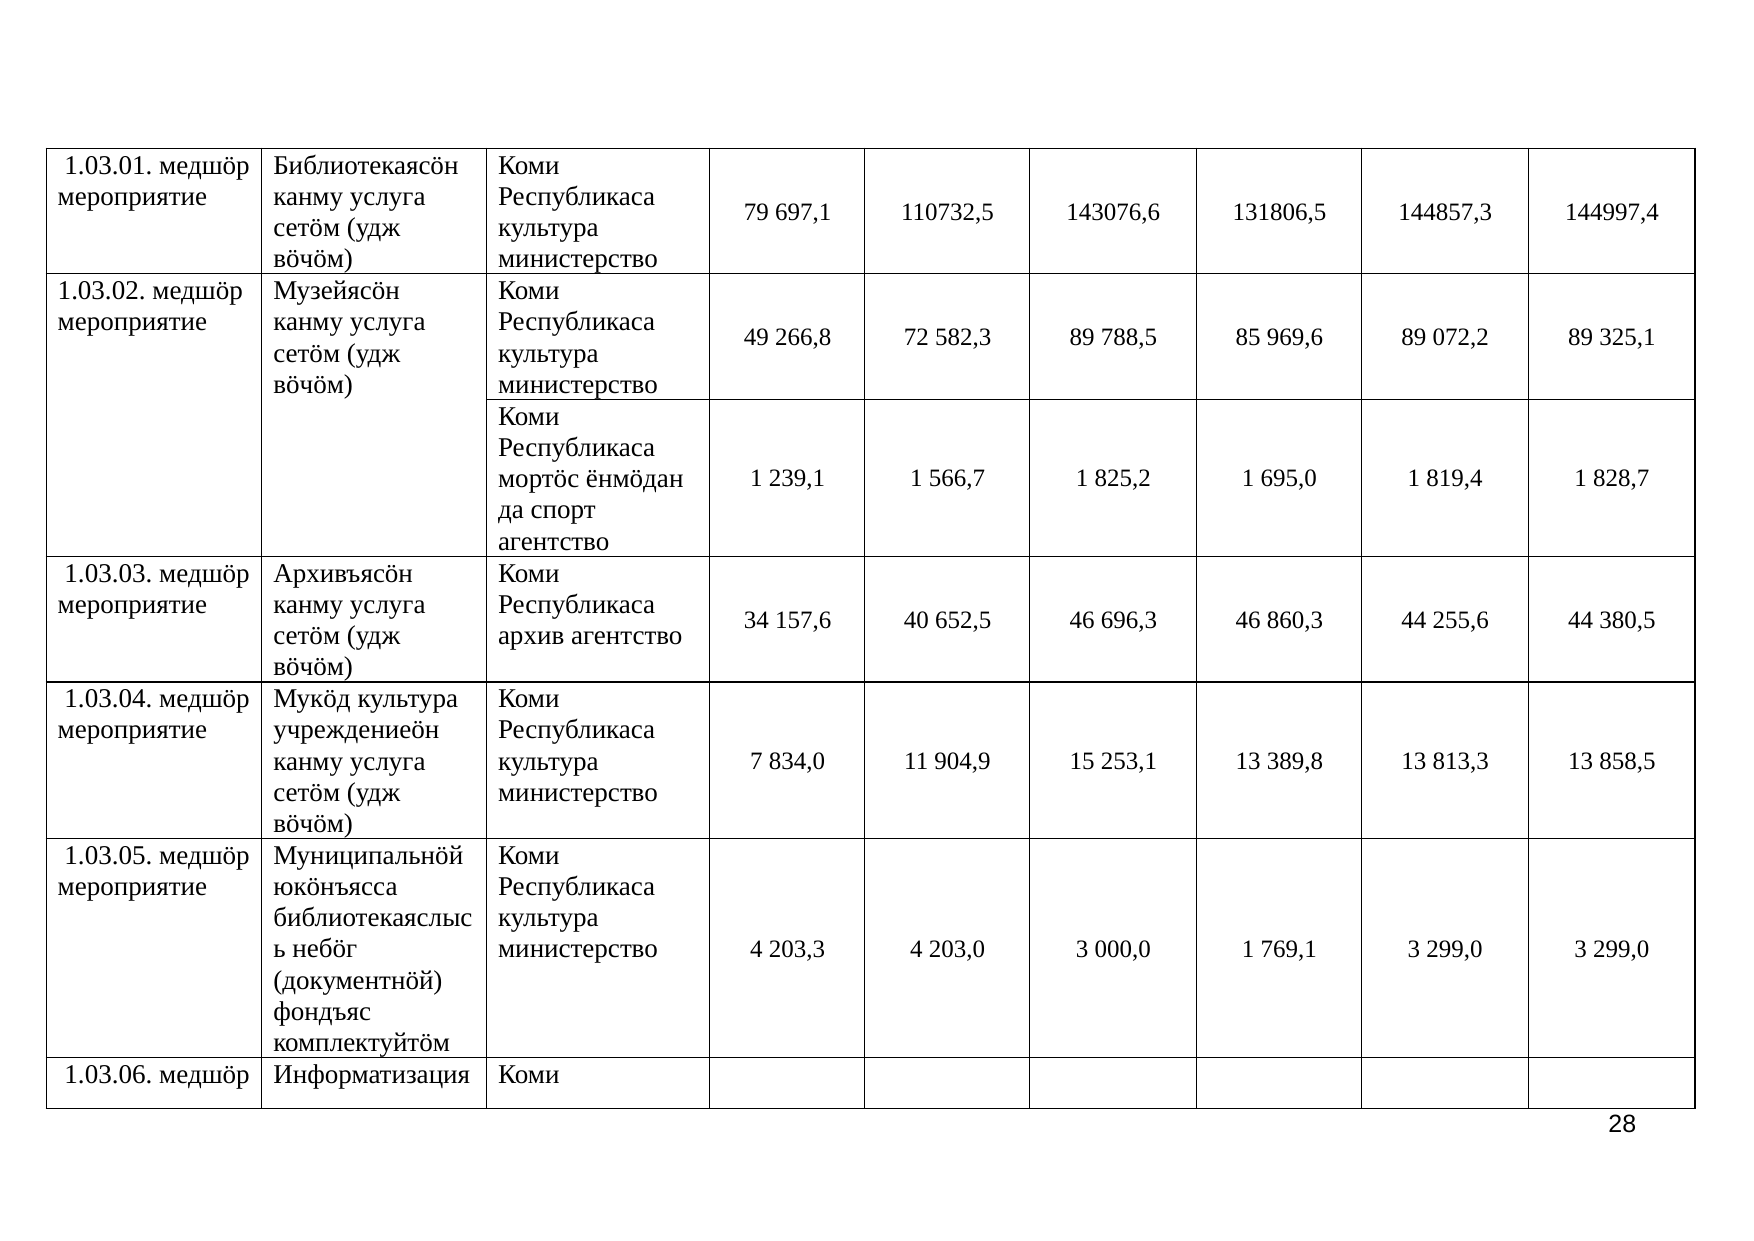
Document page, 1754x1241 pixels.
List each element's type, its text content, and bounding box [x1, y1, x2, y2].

table_cell 4 203,3 [710, 839, 864, 1057]
table_cell [1529, 1058, 1694, 1108]
table_cell 89 325,1 [1529, 274, 1694, 399]
table_cell Коми [487, 1058, 709, 1108]
table_cell Коми Республикаса мортӧс ёнмӧдан да спорт агентство [487, 400, 709, 556]
table_cell 1.03.03. медшӧр мероприятие [47, 557, 261, 681]
table_cell Библиотекаясӧн канму услуга сетӧм (удж вӧчӧм) [262, 149, 486, 273]
table_cell [1030, 1058, 1196, 1108]
table_cell 15 253,1 [1030, 683, 1196, 838]
table_cell 1 566,7 [865, 400, 1029, 556]
table_cell 3 000,0 [1030, 839, 1196, 1057]
table_cell 1 828,7 [1529, 400, 1694, 556]
table_cell 44 380,5 [1529, 557, 1694, 681]
table_cell 144997,4 [1529, 149, 1694, 273]
table_cell 11 904,9 [865, 683, 1029, 838]
table_cell Коми Республикаса культура министерство [487, 149, 709, 273]
table_cell 1.03.05. медшӧр мероприятие [47, 839, 261, 1057]
table_cell 1 769,1 [1197, 839, 1361, 1057]
table_cell 1 825,2 [1030, 400, 1196, 556]
table_cell 13 858,5 [1529, 683, 1694, 838]
table_cell 1.03.06. медшӧр [47, 1058, 261, 1108]
table_cell 110732,5 [865, 149, 1029, 273]
table_cell 79 697,1 [710, 149, 864, 273]
table_cell 4 203,0 [865, 839, 1029, 1057]
table_cell Коми Республикаса культура министерство [487, 839, 709, 1057]
table_cell Коми Республикаса культура министерство [487, 683, 709, 838]
table_cell 1.03.01. медшӧр мероприятие [47, 149, 261, 273]
table_cell Музейясӧн канму услуга сетӧм (удж вӧчӧм) [262, 274, 486, 556]
table_cell 143076,6 [1030, 149, 1196, 273]
table_cell 49 266,8 [710, 274, 864, 399]
table_cell [865, 1058, 1029, 1108]
table_cell 1.03.04. медшӧр мероприятие [47, 683, 261, 838]
table_cell 144857,3 [1362, 149, 1528, 273]
table_cell Мукӧд культура учреждениеӧн канму услуга сетӧм (удж вӧчӧм) [262, 683, 486, 838]
table_cell 46 696,3 [1030, 557, 1196, 681]
table_cell Архивъясӧн канму услуга сетӧм (удж вӧчӧм) [262, 557, 486, 681]
table_cell 13 813,3 [1362, 683, 1528, 838]
table_cell 1 819,4 [1362, 400, 1528, 556]
table_cell 1 239,1 [710, 400, 864, 556]
table_cell [710, 1058, 864, 1108]
table_cell Коми Республикаса архив агентство [487, 557, 709, 681]
table_cell [1197, 1058, 1361, 1108]
table_cell 131806,5 [1197, 149, 1361, 273]
table_cell 72 582,3 [865, 274, 1029, 399]
table_cell 13 389,8 [1197, 683, 1361, 838]
table_cell 1 695,0 [1197, 400, 1361, 556]
table_cell 40 652,5 [865, 557, 1029, 681]
table_cell 85 969,6 [1197, 274, 1361, 399]
table_cell 1.03.02. медшӧр мероприятие [47, 274, 261, 556]
table_cell Коми Республикаса культура министерство [487, 274, 709, 399]
table_cell 34 157,6 [710, 557, 864, 681]
table_cell [1362, 1058, 1528, 1108]
table_cell Информатизация [262, 1058, 486, 1108]
table_cell 89 788,5 [1030, 274, 1196, 399]
table_cell 46 860,3 [1197, 557, 1361, 681]
table_cell Муниципальнӧй юкӧнъясса библиотекаяслысь небӧг (документнӧй) фондъяс комплектуйтӧм [262, 839, 486, 1057]
table_cell 3 299,0 [1529, 839, 1694, 1057]
table_cell 89 072,2 [1362, 274, 1528, 399]
table_cell 44 255,6 [1362, 557, 1528, 681]
table_cell 7 834,0 [710, 683, 864, 838]
table_cell 3 299,0 [1362, 839, 1528, 1057]
